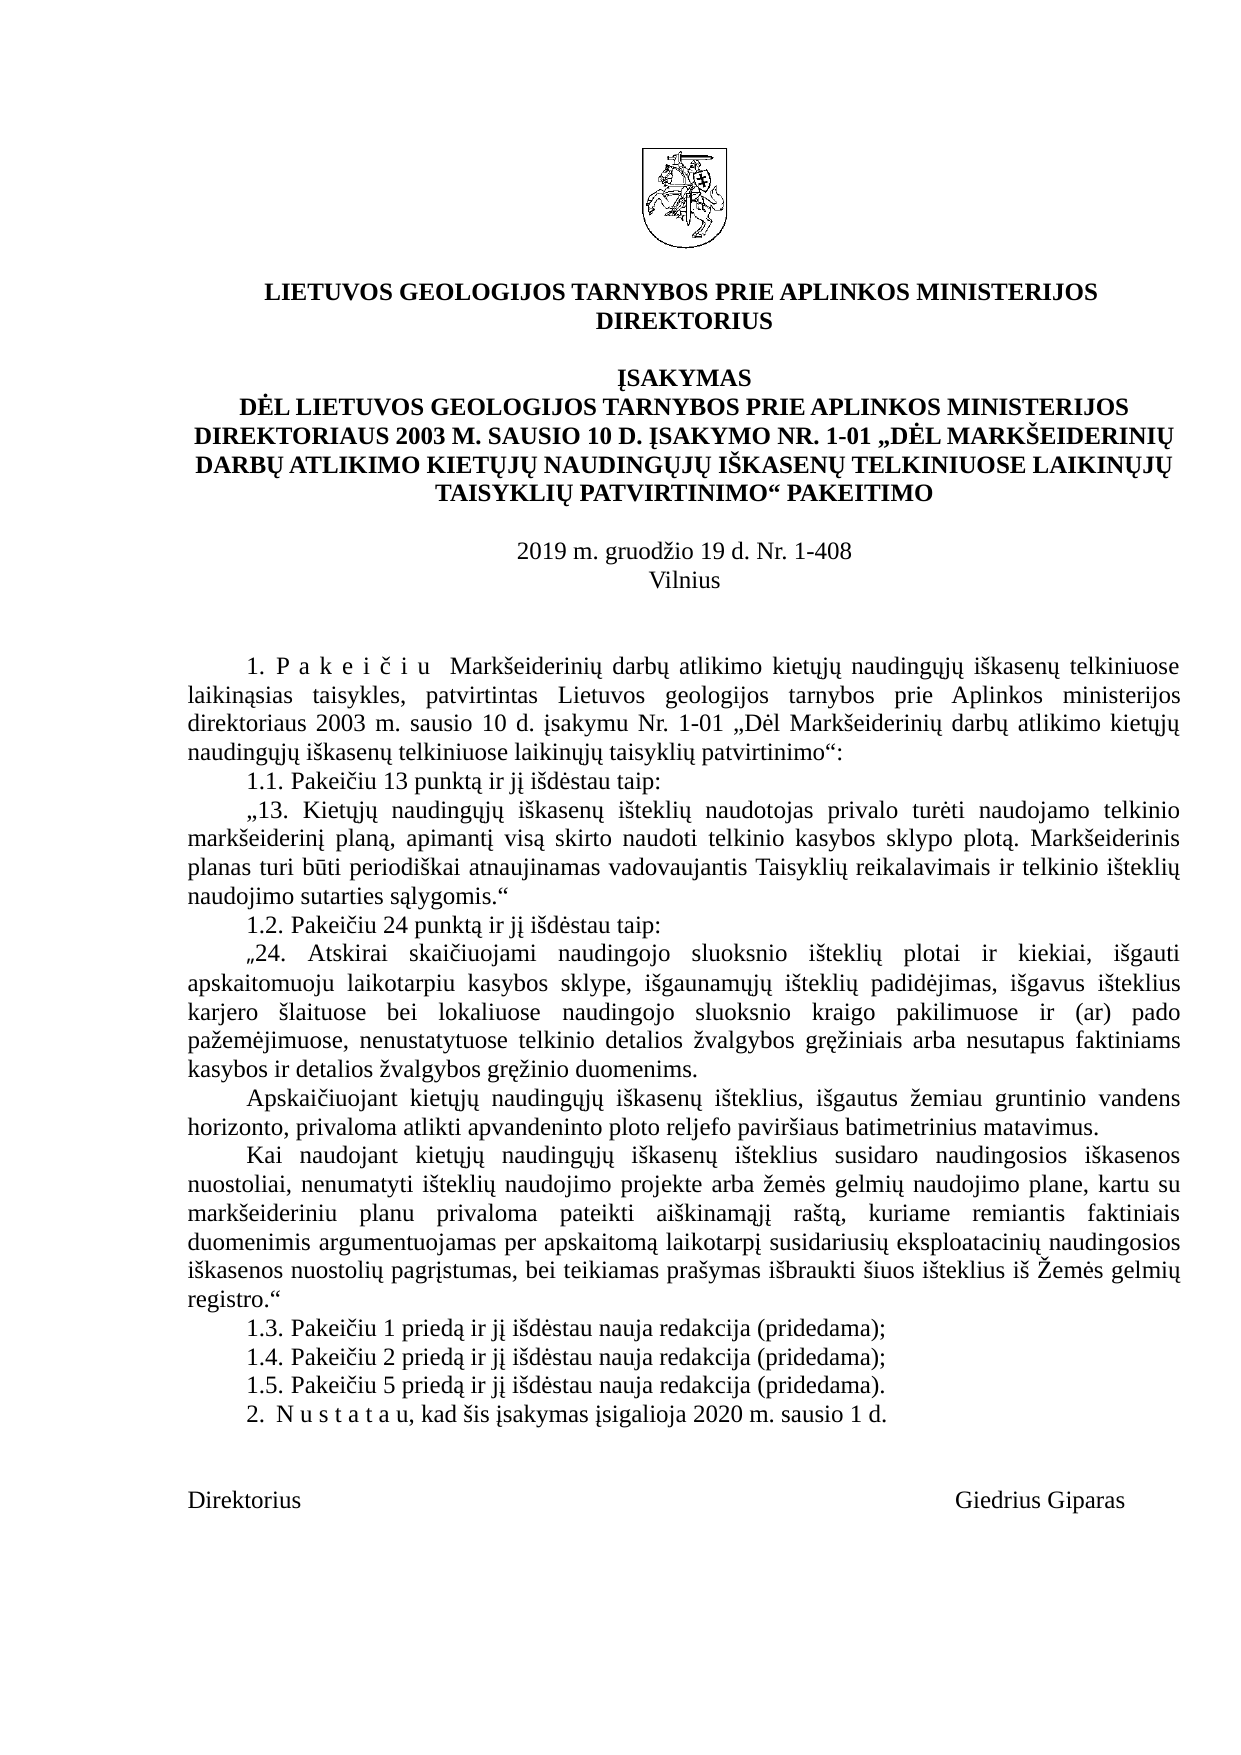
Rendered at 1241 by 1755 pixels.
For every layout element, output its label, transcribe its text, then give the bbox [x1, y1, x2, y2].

text „24. Atskirai skaičiuojami naudingojo sluoksnio išteklių plotai ir kiekiai, išgauti apskaitomuoju laikotarpiu kasybos sklype, išgaunamųjų išteklių padidėjimas, išgavus išteklius karjero šlaituose bei lokaliuose naudingojo sluoksnio kraigo pakilimuose ir (ar) pado pažemėjimuose, nenustatytuose telkinio detalios žvalgybos gręžiniais arba nesutapus faktiniams kasybos ir detalios žvalgybos gręžinio duomenims. [187, 938, 1181, 1083]
text DĖL LIETUVOS GEOLOGIJOS TARNYBOS PRIE APLINKOS MINISTERIJOS DIREKTORIAUS 2003 M. SAUSIO 10 D. ĮSAKYMO Nr. 1-01 „DĖL MARKŠEIDERINIŲ DARBŲ ATLIKIMO KIETŲJŲ NAUDINGŲJŲ IŠKASENŲ TELKINIUOSE LAIKINŲJŲ TAISYKLIŲ PATVIRTINIMO“ PAKEITIMO [187, 392, 1181, 507]
text LIETUVOS GEOLOGIJOS TARNYBOS PRIE APLINKOS MINISTERIJOS [187, 277, 1181, 306]
text 1.5. Pakeičiu 5 priedą ir jį išdėstau nauja redakcija (pridedama). [187, 1370, 1181, 1399]
text 1.1. Pakeičiu 13 punktą ir jį išdėstau taip: [187, 766, 1181, 795]
text Direktorius Giedrius Giparas [187, 1485, 1189, 1514]
text 1.3. Pakeičiu 1 priedą ir jį išdėstau nauja redakcija (pridedama); [187, 1313, 1181, 1342]
text Apskaičiuojant kietųjų naudingųjų iškasenų išteklius, išgautus žemiau gruntinio vandens horizonto, privaloma atlikti apvandeninto ploto reljefo paviršiaus batimetrinius matavimus. [187, 1083, 1181, 1140]
text 1.4. Pakeičiu 2 priedą ir jį išdėstau nauja redakcija (pridedama); [187, 1342, 1181, 1370]
text ĮSAKYMAS [187, 363, 1181, 392]
text 1. P a k e i č i u Markšeiderinių darbų atlikimo kietųjų naudingųjų iškasenų telkiniuose laikinąsias taisykles, patvirtintas Lietuvos geologijos tarnybos prie Aplinkos ministerijos direktoriaus 2003 m. sausio 10 d. įsakymu Nr. 1-01 „Dėl Markšeiderinių darbų atlikimo kietųjų naudingųjų iškasenų telkiniuose laikinųjų taisyklių patvirtinimo“: [187, 651, 1181, 766]
text Vilnius [187, 565, 1181, 593]
text 1.2. Pakeičiu 24 punktą ir jį išdėstau taip: [187, 910, 1181, 938]
text Kai naudojant kietųjų naudingųjų iškasenų išteklius susidaro naudingosios iškasenos nuostoliai, nenumatyti išteklių naudojimo projekte arba žemės gelmių naudojimo plane, kartu su markšeideriniu planu privaloma pateikti aiškinamąjį raštą, kuriame remiantis faktiniais duomenimis argumentuojamas per apskaitomą laikotarpį susidariusių eksploatacinių naudingosios iškasenos nuostolių pagrįstumas, bei teikiamas prašymas išbraukti šiuos išteklius iš Žemės gelmių registro.“ [187, 1140, 1181, 1313]
text DIREKTORIUS [187, 306, 1181, 335]
text 2. N u s t a t a u, kad šis įsakymas įsigalioja 2020 m. sausio 1 d. [187, 1399, 1181, 1428]
text „13. Kietųjų naudingųjų iškasenų išteklių naudotojas privalo turėti naudojamo telkinio markšeiderinį planą, apimantį visą skirto naudoti telkinio kasybos sklypo plotą. Markšeiderinis planas turi būti periodiškai atnaujinamas vadovaujantis Taisyklių reikalavimais ir telkinio išteklių naudojimo sutarties sąlygomis.“ [187, 795, 1181, 910]
text 2019 m. gruodžio 19 d. Nr. 1-408 [187, 536, 1181, 565]
